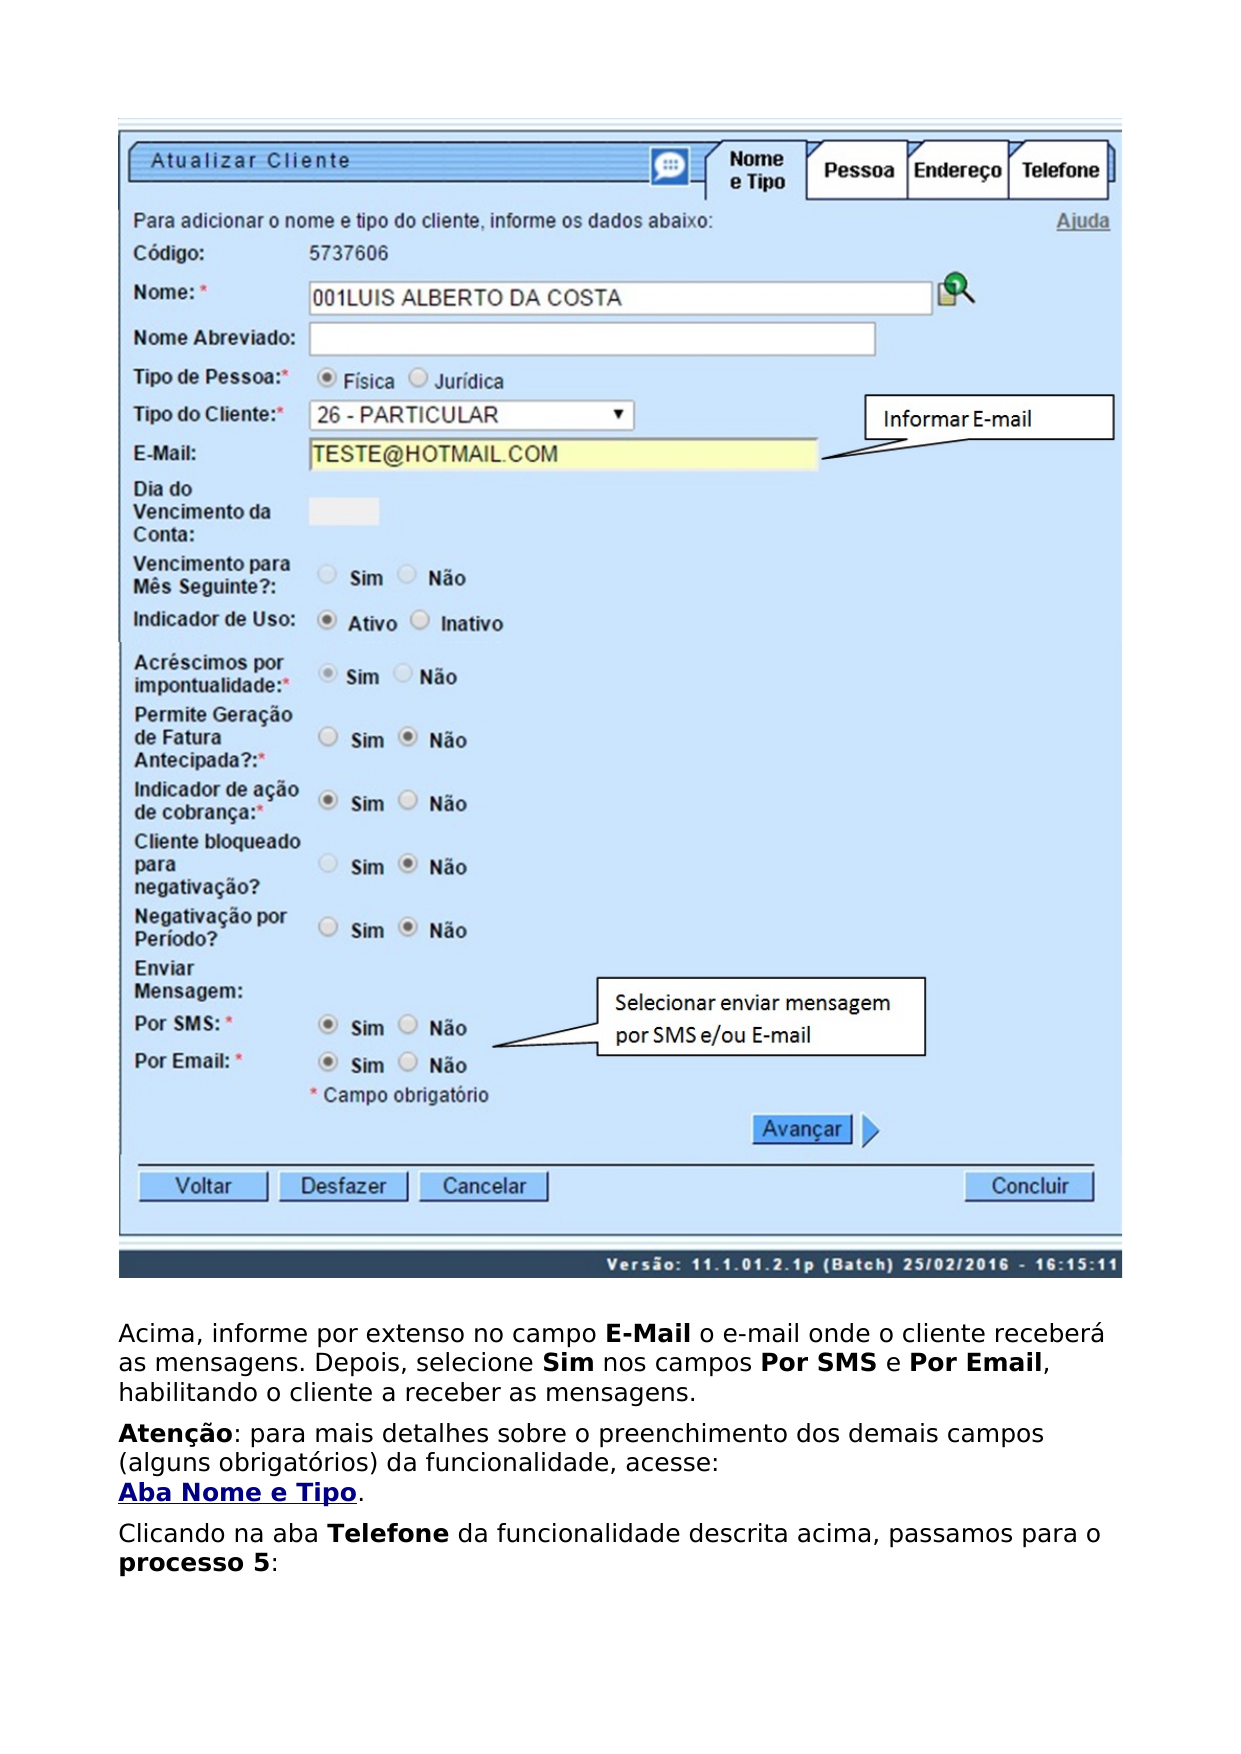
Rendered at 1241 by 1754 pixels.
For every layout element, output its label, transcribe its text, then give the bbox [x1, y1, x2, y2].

text Acima, informe por extenso no campo E-Mail o e-mail onde o cliente receberá as mensagens. Depois, selecione Sim nos campos Por SMS e Por Email, habilitando o cliente a receber as mensagens. [118, 1319, 1122, 1407]
picture [118, 118, 1123, 1278]
text Atenção: para mais detalhes sobre o preenchimento dos demais campos (alguns obrigatórios) da funcionalidade, acesse: Aba Nome e Tipo. [118, 1419, 1122, 1507]
text Clicando na aba Telefone da funcionalidade descrita acima, passamos para o processo 5: [118, 1519, 1122, 1578]
